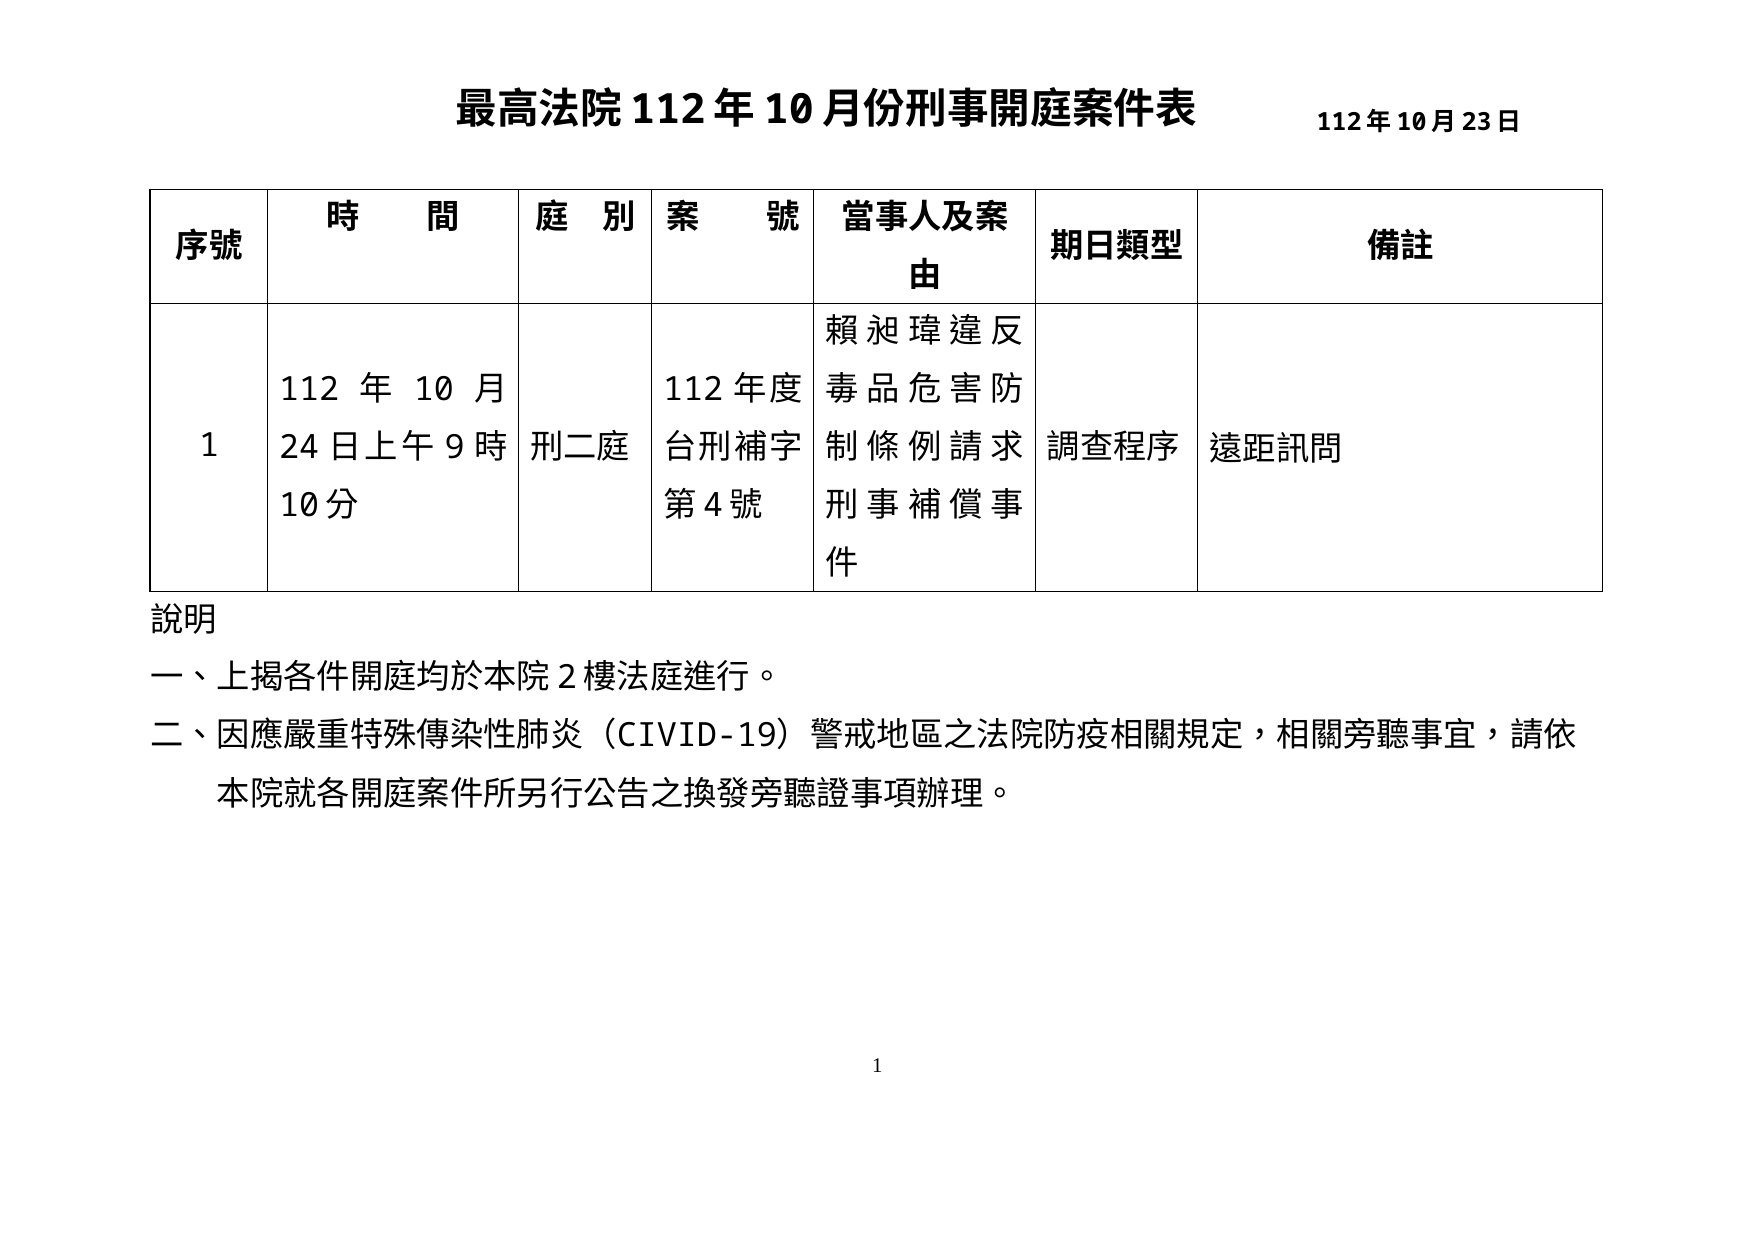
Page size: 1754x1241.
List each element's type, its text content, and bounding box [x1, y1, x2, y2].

text 最高法院112年10月份刑事開庭案件表 [150, 75, 1604, 161]
table_cell 刑二庭 [519, 304, 651, 591]
table_header 庭 別 [519, 190, 651, 303]
table_header 案 號 [652, 190, 813, 303]
table_header 期日類型 [1036, 190, 1197, 303]
table_cell 112年度台刑補字第4號 [652, 304, 813, 591]
table_cell 賴昶瑋違反毒品危害防制條例請求刑事補償事件 [814, 304, 1035, 591]
table_cell 調查程序 [1036, 304, 1197, 591]
text 一、上揭各件開庭均於本院2樓法庭進行。 [150, 650, 1604, 698]
table_header 時 間 [268, 190, 518, 303]
text 112年10月23日 [1316, 102, 1550, 138]
table_cell 1 [151, 304, 267, 591]
table_header 序號 [151, 190, 267, 303]
text 說明 [150, 592, 1604, 641]
table_header 備註 [1198, 190, 1602, 303]
table_cell 遠距訊問 [1198, 304, 1602, 591]
text 二、因應嚴重特殊傳染性肺炎（CIVID-19）警戒地區之法院防疫相關規定，相關旁聽事宜，請依本院就各開庭案件所另行公告之換發旁聽證事項辦理。 [150, 708, 1604, 814]
table_cell 112年10月24日上午9時10分 [268, 304, 518, 591]
table_header 當事人及案由 [814, 190, 1035, 303]
